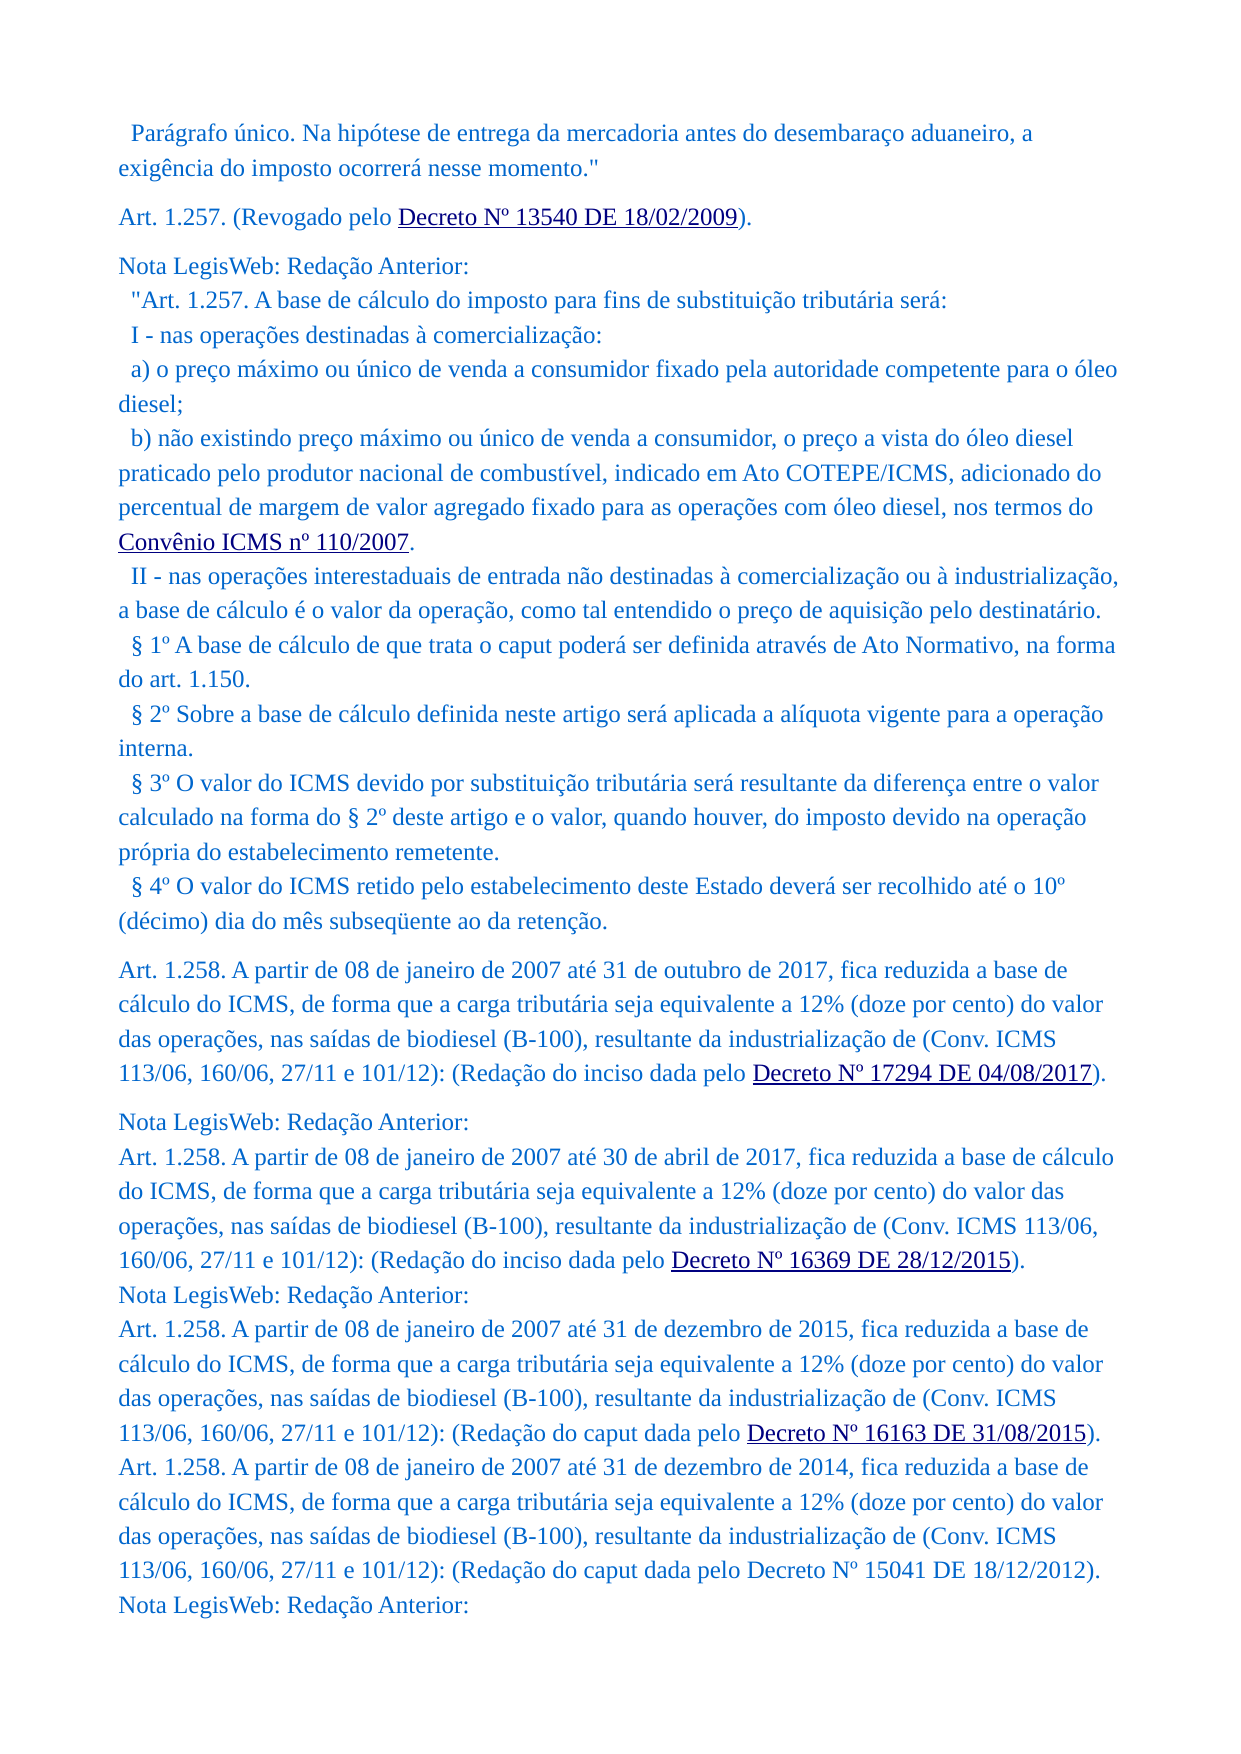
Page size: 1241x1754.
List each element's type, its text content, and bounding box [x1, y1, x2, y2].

text Nota LegisWeb: Redação Anterior: [118, 1280, 1122, 1308]
text Art. 1.258. A partir de 08 de janeiro de 2007 até 31 de dezembro de 2015, fica reduzida a base de cálculo do ICMS, de forma que a carga tributária seja equivalente a 12% (doze por cento) do valor das operações, nas saídas de biodiesel (B-100), resultante da industrialização de (Conv. ICMS 113/06, 160/06, 27/11 e 101/12): (Redação do caput dada pelo Decreto Nº 16163 DE 31/08/2015). Art. 1.258. A partir de 08 de janeiro de 2007 até 31 de dezembro de 2014, fica reduzida a base de cálculo do ICMS, de forma que a carga tributária seja equivalente a 12% (doze por cento) do valor das operações, nas saídas de biodiesel (B-100), resultante da industrialização de (Conv. ICMS 113/06, 160/06, 27/11 e 101/12): (Redação do caput dada pelo Decreto Nº 15041 DE 18/12/2012). [118, 1314, 1122, 1584]
text Art. 1.257. (Revogado pelo Decreto Nº 13540 DE 18/02/2009). [118, 202, 1122, 230]
text Art. 1.258. A partir de 08 de janeiro de 2007 até 31 de outubro de 2017, fica reduzida a base de cálculo do ICMS, de forma que a carga tributária seja equivalente a 12% (doze por cento) do valor das operações, nas saídas de biodiesel (B-100), resultante da industrialização de (Conv. ICMS 113/06, 160/06, 27/11 e 101/12): (Redação do inciso dada pelo Decreto Nº 17294 DE 04/08/2017). [118, 955, 1122, 1087]
text Nota LegisWeb: Redação Anterior: [118, 1590, 1122, 1619]
text Parágrafo único. Na hipótese de entrega da mercadoria antes do desembaraço aduaneiro, a exigência do imposto ocorrerá nesse momento." [118, 118, 1122, 181]
text Nota LegisWeb: Redação Anterior: "Art. 1.257. A base de cálculo do imposto para fins de substituição tributária será: I - nas operações destinadas à comercialização: a) o preço máximo ou único de venda a consumidor fixado pela autoridade competente para o óleo diesel; b) não existindo preço máximo ou único de venda a consumidor, o preço a vista do óleo diesel praticado pelo produtor nacional de combustível, indicado em Ato COTEPE/ICMS, adicionado do percentual de margem de valor agregado fixado para as operações com óleo diesel, nos termos do Convênio ICMS nº 110/2007. II - nas operações interestaduais de entrada não destinadas à comercialização ou à industrialização, a base de cálculo é o valor da operação, como tal entendido o preço de aquisição pelo destinatário. § 1º A base de cálculo de que trata o caput poderá ser definida através de Ato Normativo, na forma do art. 1.150. § 2º Sobre a base de cálculo definida neste artigo será aplicada a alíquota vigente para a operação interna. § 3º O valor do ICMS devido por substituição tributária será resultante da diferença entre o valor calculado na forma do § 2º deste artigo e o valor, quando houver, do imposto devido na operação própria do estabelecimento remetente. § 4º O valor do ICMS retido pelo estabelecimento deste Estado deverá ser recolhido até o 10º (décimo) dia do mês subseqüente ao da retenção. [118, 251, 1122, 934]
text Nota LegisWeb: Redação Anterior: Art. 1.258. A partir de 08 de janeiro de 2007 até 30 de abril de 2017, fica reduzida a base de cálculo do ICMS, de forma que a carga tributária seja equivalente a 12% (doze por cento) do valor das operações, nas saídas de biodiesel (B-100), resultante da industrialização de (Conv. ICMS 113/06, 160/06, 27/11 e 101/12): (Redação do inciso dada pelo Decreto Nº 16369 DE 28/12/2015). [118, 1107, 1122, 1274]
